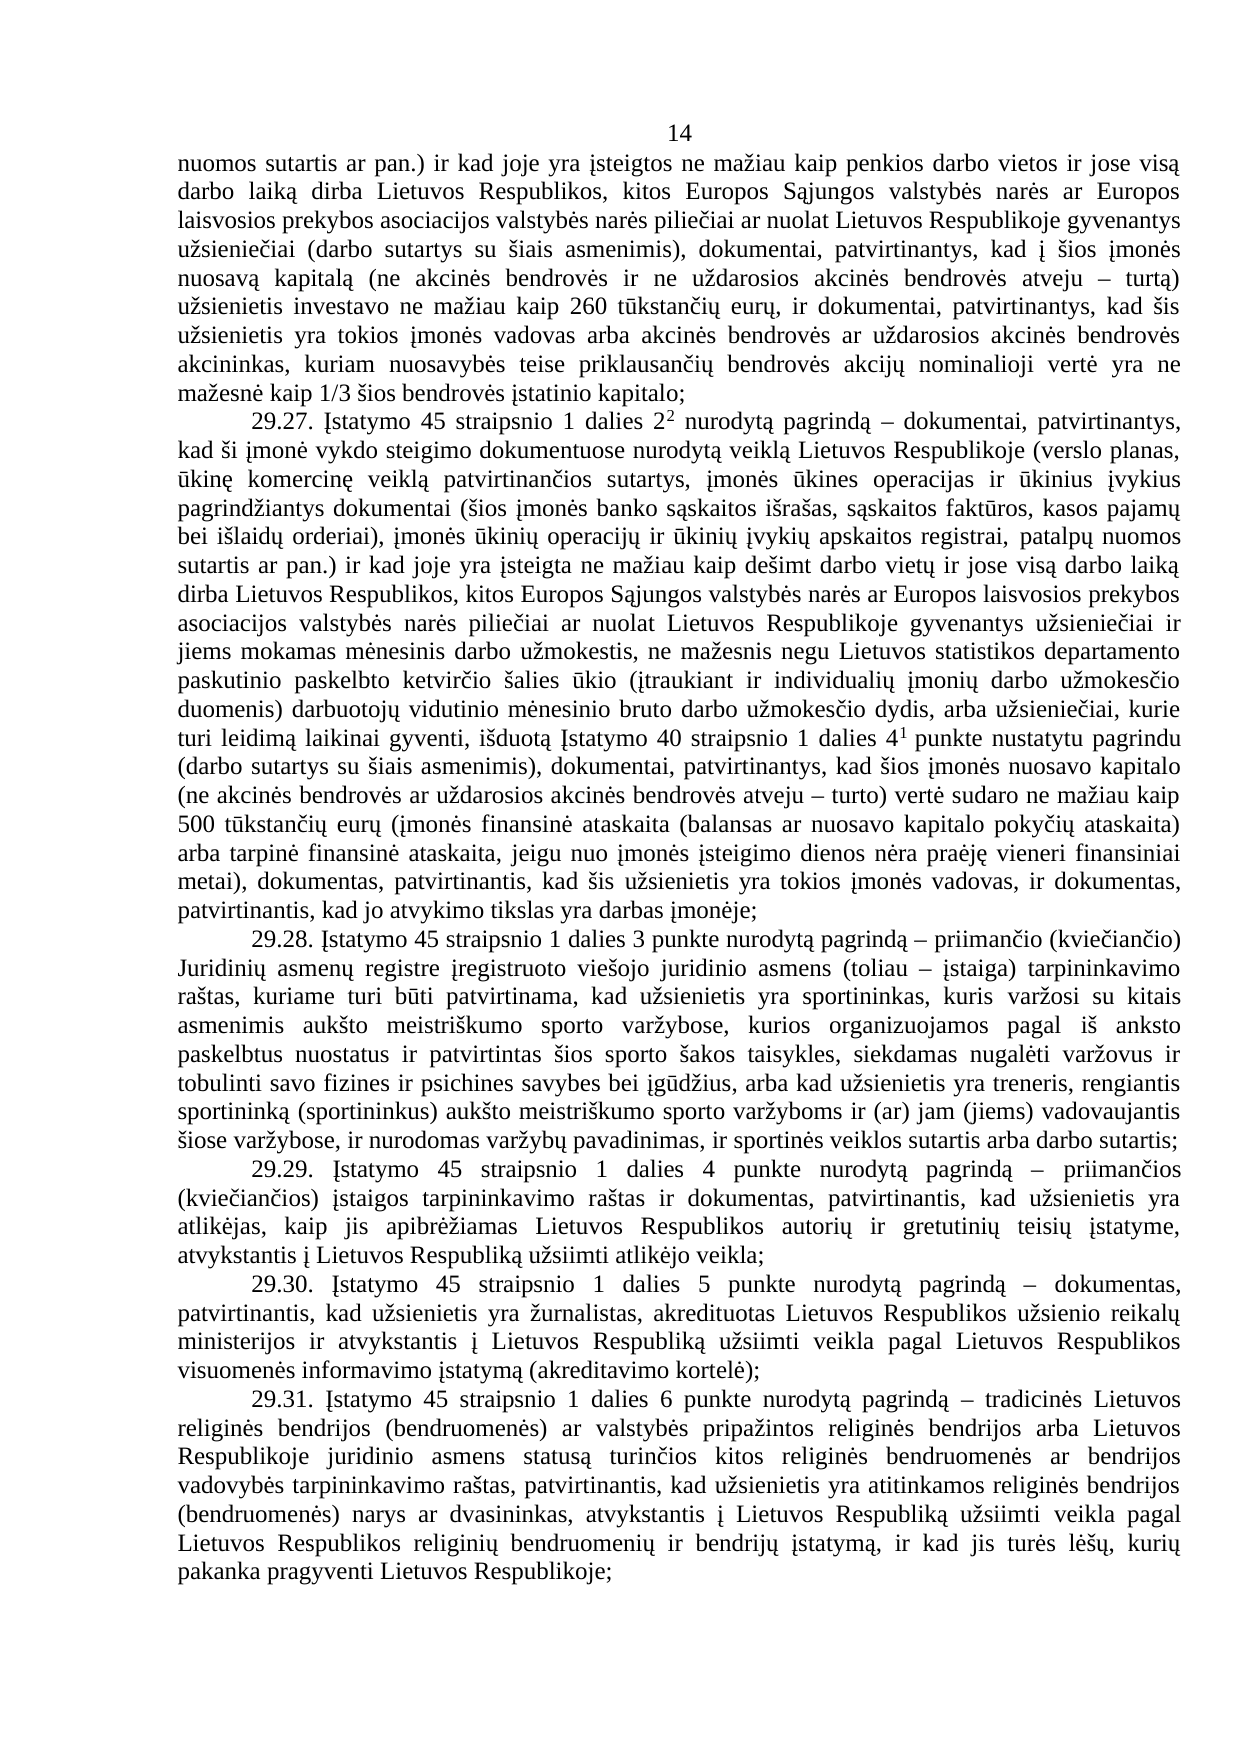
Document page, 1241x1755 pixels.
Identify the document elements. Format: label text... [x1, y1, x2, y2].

text 29.31. Įstatymo 45 straipsnio 1 dalies 6 punkte nurodytą pagrindą – tradicinės Lietuvos religinės bendrijos (bendruomenės) ar valstybės pripažintos religinės bendrijos arba Lietuvos Respublikoje juridinio asmens statusą turinčios kitos religinės bendruomenės ar bendrijos vadovybės tarpininkavimo raštas, patvirtinantis, kad užsienietis yra atitinkamos religinės bendrijos (bendruomenės) narys ar dvasininkas, atvykstantis į Lietuvos Respubliką užsiimti veikla pagal Lietuvos Respublikos religinių bendruomenių ir bendrijų įstatymą, ir kad jis turės lėšų, kurių pakanka pragyventi Lietuvos Respublikoje; [177, 1384, 1181, 1585]
text 29.27. Įstatymo 45 straipsnio 1 dalies 22 nurodytą pagrindą – dokumentai, patvirtinantys, kad ši įmonė vykdo steigimo dokumentuose nurodytą veiklą Lietuvos Respublikoje (verslo planas, ūkinę komercinę veiklą patvirtinančios sutartys, įmonės ūkines operacijas ir ūkinius įvykius pagrindžiantys dokumentai (šios įmonės banko sąskaitos išrašas, sąskaitos faktūros, kasos pajamų bei išlaidų orderiai), įmonės ūkinių operacijų ir ūkinių įvykių apskaitos registrai, patalpų nuomos sutartis ar pan.) ir kad joje yra įsteigta ne mažiau kaip dešimt darbo vietų ir jose visą darbo laiką dirba Lietuvos Respublikos, kitos Europos Sąjungos valstybės narės ar Europos laisvosios prekybos asociacijos valstybės narės piliečiai ar nuolat Lietuvos Respublikoje gyvenantys užsieniečiai ir jiems mokamas mėnesinis darbo užmokestis, ne mažesnis negu Lietuvos statistikos departamento paskutinio paskelbto ketvirčio šalies ūkio (įtraukiant ir individualių įmonių darbo užmokesčio duomenis) darbuotojų vidutinio mėnesinio bruto darbo užmokesčio dydis, arba užsieniečiai, kurie turi leidimą laikinai gyventi, išduotą Įstatymo 40 straipsnio 1 dalies 41 punkte nustatytu pagrindu (darbo sutartys su šiais asmenimis), dokumentai, patvirtinantys, kad šios įmonės nuosavo kapitalo (ne akcinės bendrovės ar uždarosios akcinės bendrovės atveju – turto) vertė sudaro ne mažiau kaip 500 tūkstančių eurų (įmonės finansinė ataskaita (balansas ar nuosavo kapitalo pokyčių ataskaita) arba tarpinė finansinė ataskaita, jeigu nuo įmonės įsteigimo dienos nėra praėję vieneri finansiniai metai), dokumentas, patvirtinantis, kad šis užsienietis yra tokios įmonės vadovas, ir dokumentas, patvirtinantis, kad jo atvykimo tikslas yra darbas įmonėje; [177, 406, 1181, 924]
text 29.29. Įstatymo 45 straipsnio 1 dalies 4 punkte nurodytą pagrindą – priimančios (kviečiančios) įstaigos tarpininkavimo raštas ir dokumentas, patvirtinantis, kad užsienietis yra atlikėjas, kaip jis apibrėžiamas Lietuvos Respublikos autorių ir gretutinių teisių įstatyme, atvykstantis į Lietuvos Respubliką užsiimti atlikėjo veikla; [177, 1154, 1181, 1269]
text 29.28. Įstatymo 45 straipsnio 1 dalies 3 punkte nurodytą pagrindą – priimančio (kviečiančio) Juridinių asmenų registre įregistruoto viešojo juridinio asmens (toliau – įstaiga) tarpininkavimo raštas, kuriame turi būti patvirtinama, kad užsienietis yra sportininkas, kuris varžosi su kitais asmenimis aukšto meistriškumo sporto varžybose, kurios organizuojamos pagal iš anksto paskelbtus nuostatus ir patvirtintas šios sporto šakos taisykles, siekdamas nugalėti varžovus ir tobulinti savo fizines ir psichines savybes bei įgūdžius, arba kad užsienietis yra treneris, rengiantis sportininką (sportininkus) aukšto meistriškumo sporto varžyboms ir (ar) jam (jiems) vadovaujantis šiose varžybose, ir nurodomas varžybų pavadinimas, ir sportinės veiklos sutartis arba darbo sutartis; [177, 924, 1181, 1154]
text 29.30. Įstatymo 45 straipsnio 1 dalies 5 punkte nurodytą pagrindą – dokumentas, patvirtinantis, kad užsienietis yra žurnalistas, akredituotas Lietuvos Respublikos užsienio reikalų ministerijos ir atvykstantis į Lietuvos Respubliką užsiimti veikla pagal Lietuvos Respublikos visuomenės informavimo įstatymą (akreditavimo kortelė); [177, 1269, 1181, 1384]
text nuomos sutartis ar pan.) ir kad joje yra įsteigtos ne mažiau kaip penkios darbo vietos ir jose visą darbo laiką dirba Lietuvos Respublikos, kitos Europos Sąjungos valstybės narės ar Europos laisvosios prekybos asociacijos valstybės narės piliečiai ar nuolat Lietuvos Respublikoje gyvenantys užsieniečiai (darbo sutartys su šiais asmenimis), dokumentai, patvirtinantys, kad į šios įmonės nuosavą kapitalą (ne akcinės bendrovės ir ne uždarosios akcinės bendrovės atveju – turtą) užsienietis investavo ne mažiau kaip 260 tūkstančių eurų, ir dokumentai, patvirtinantys, kad šis užsienietis yra tokios įmonės vadovas arba akcinės bendrovės ar uždarosios akcinės bendrovės akcininkas, kuriam nuosavybės teise priklausančių bendrovės akcijų nominalioji vertė yra ne mažesnė kaip 1/3 šios bendrovės įstatinio kapitalo; [177, 148, 1181, 406]
